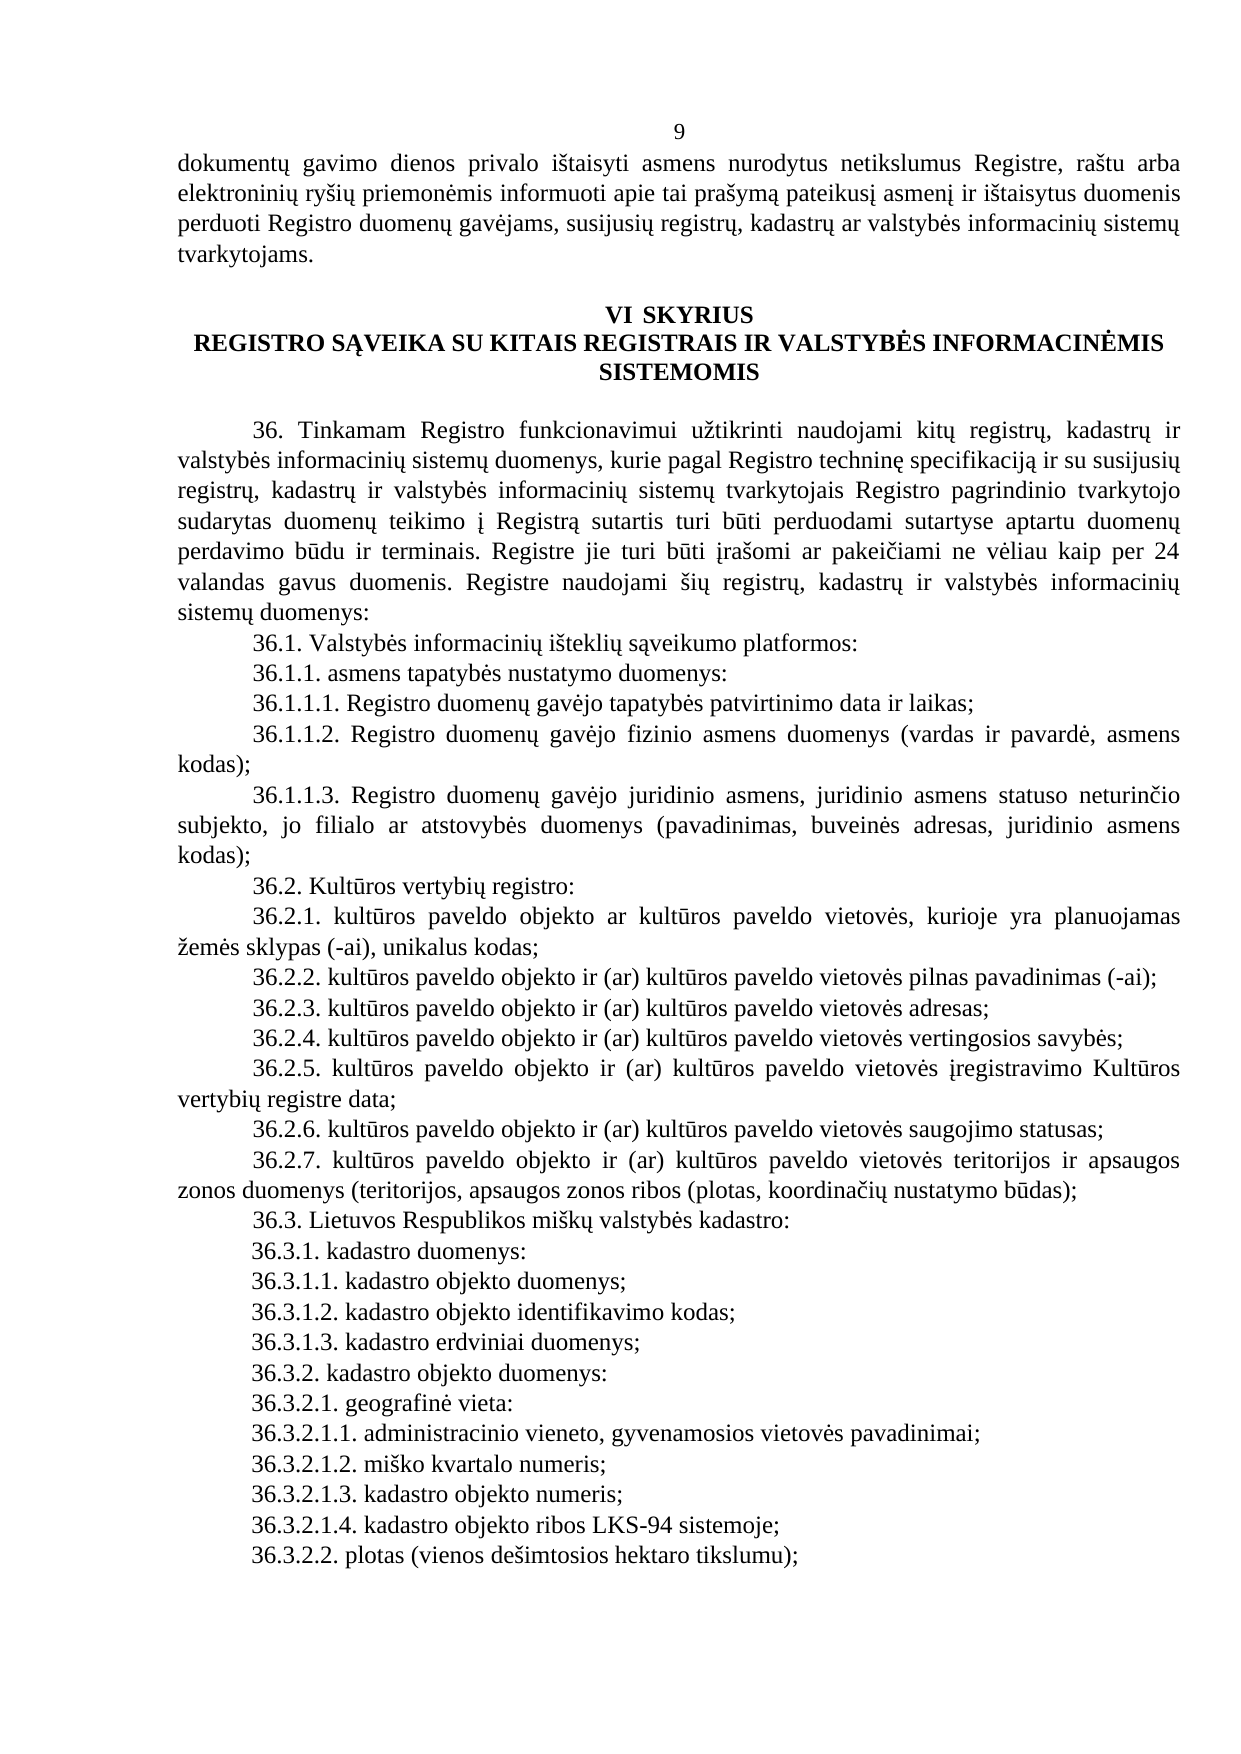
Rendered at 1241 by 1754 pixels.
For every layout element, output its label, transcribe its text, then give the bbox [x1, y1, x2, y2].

text 36.1.1.2. Registro duomenų gavėjo fizinio asmens duomenys (vardas ir pavardė, asmens kodas); [177, 719, 1181, 778]
text 36.2. Kultūros vertybių registro: [177, 871, 1181, 900]
text 36.3.2.1.1. administracinio vieneto, gyvenamosios vietovės pavadinimai; [177, 1418, 1181, 1447]
text 36.2.6. kultūros paveldo objekto ir (ar) kultūros paveldo vietovės saugojimo statusas; [177, 1114, 1181, 1143]
text VI Skyrius [177, 300, 1181, 328]
text 36.3.1.1. kadastro objekto duomenys; [177, 1266, 1181, 1295]
text 36.3.2.2. plotas (vienos dešimtosios hektaro tikslumu); [177, 1540, 1181, 1569]
text 36.2.1. kultūros paveldo objekto ar kultūros paveldo vietovės, kurioje yra planuojamas žemės sklypas (-ai), unikalus kodas; [177, 901, 1181, 961]
text 36.3. Lietuvos Respublikos miškų valstybės kadastro: [177, 1206, 1181, 1234]
text 36.3.1.3. kadastro erdviniai duomenys; [177, 1327, 1181, 1356]
text 36.2.3. kultūros paveldo objekto ir (ar) kultūros paveldo vietovės adresas; [177, 993, 1181, 1021]
text 36.3.2.1.4. kadastro objekto ribos LKS-94 sistemoje; [177, 1510, 1181, 1538]
text 36.3.2.1.2. miško kvartalo numeris; [177, 1449, 1181, 1478]
text 36.2.5. kultūros paveldo objekto ir (ar) kultūros paveldo vietovės įregistravimo Kultūros vertybių registre data; [177, 1053, 1181, 1113]
text 36.1.1.1. Registro duomenų gavėjo tapatybės patvirtinimo data ir laikas; [177, 688, 1181, 717]
text 36.1.1.3. Registro duomenų gavėjo juridinio asmens, juridinio asmens statuso neturinčio subjekto, jo filialo ar atstovybės duomenys (pavadinimas, buveinės adresas, juridinio asmens kodas); [177, 780, 1181, 869]
text 36.2.2. kultūros paveldo objekto ir (ar) kultūros paveldo vietovės pilnas pavadinimas (-ai); [177, 962, 1181, 991]
text 36.3.1. kadastro duomenys: [177, 1236, 1181, 1265]
text 36.1. Valstybės informacinių išteklių sąveikumo platformos: [177, 628, 1181, 656]
text 36.3.2.1. geografinė vieta: [177, 1388, 1181, 1417]
text 36.1.1. asmens tapatybės nustatymo duomenys: [177, 658, 1181, 687]
text 36.3.2. kadastro objekto duomenys: [177, 1358, 1181, 1386]
text 36.2.4. kultūros paveldo objekto ir (ar) kultūros paveldo vietovės vertingosios savybės; [177, 1023, 1181, 1052]
text dokumentų gavimo dienos privalo ištaisyti asmens nurodytus netikslumus Registre, raštu arba elektroninių ryšių priemonėmis informuoti apie tai prašymą pateikusį asmenį ir ištaisytus duomenis perduoti Registro duomenų gavėjams, susijusių registrų, kadastrų ar valstybės informacinių sistemų tvarkytojams. [177, 148, 1181, 268]
text 36.3.1.2. kadastro objekto identifikavimo kodas; [177, 1297, 1181, 1326]
subtitle Registro sąveika su kitais registrais ir valstybės informacinėmis sistemomis [177, 328, 1181, 386]
text 36.2.7. kultūros paveldo objekto ir (ar) kultūros paveldo vietovės teritorijos ir apsaugos zonos duomenys (teritorijos, apsaugos zonos ribos (plotas, koordinačių nustatymo būdas); [177, 1145, 1181, 1204]
text 36.3.2.1.3. kadastro objekto numeris; [177, 1479, 1181, 1508]
text 36. Tinkamam Registro funkcionavimui užtikrinti naudojami kitų registrų, kadastrų ir valstybės informacinių sistemų duomenys, kurie pagal Registro techninę specifikaciją ir su susijusių registrų, kadastrų ir valstybės informacinių sistemų tvarkytojais Registro pagrindinio tvarkytojo sudarytas duomenų teikimo į Registrą sutartis turi būti perduodami sutartyse aptartu duomenų perdavimo būdu ir terminais. Registre jie turi būti įrašomi ar pakeičiami ne vėliau kaip per 24 valandas gavus duomenis. Registre naudojami šių registrų, kadastrų ir valstybės informacinių sistemų duomenys: [177, 415, 1181, 626]
